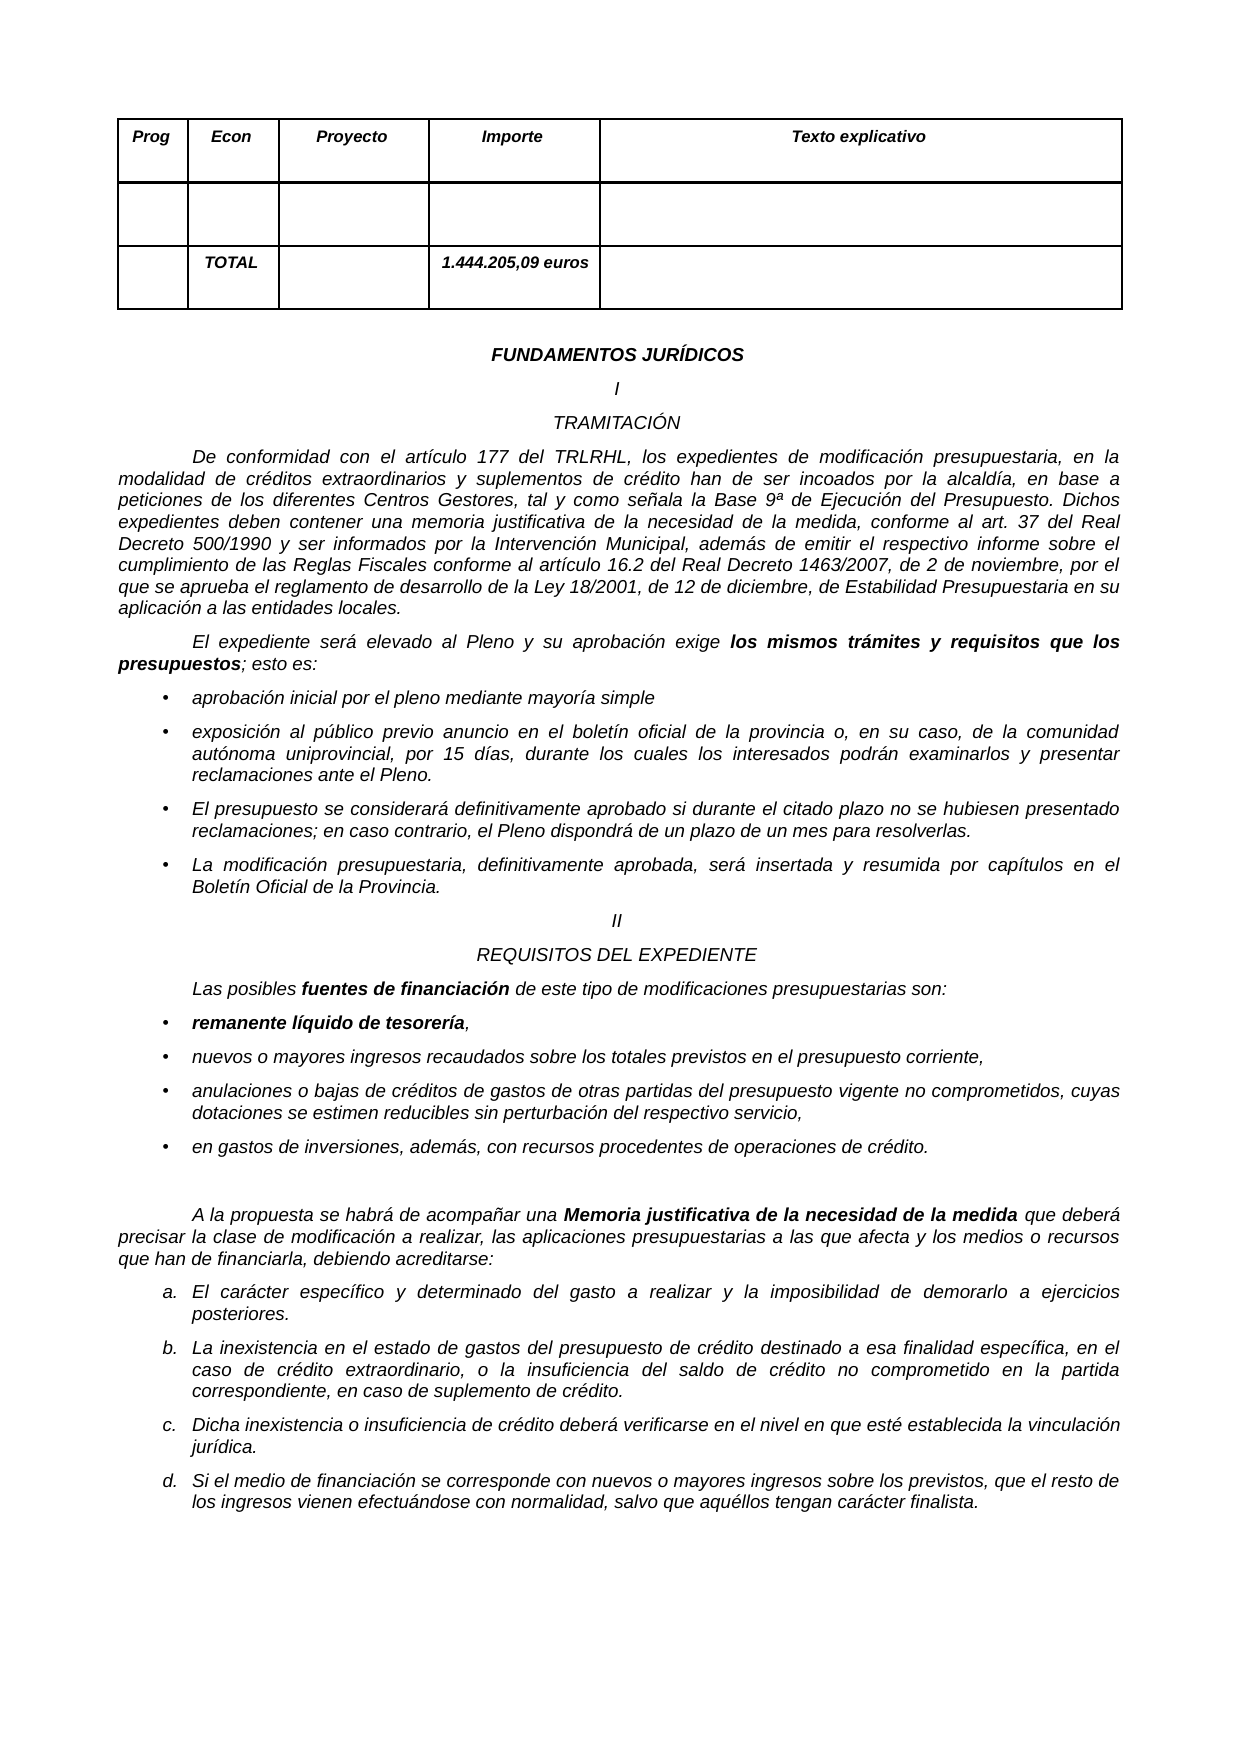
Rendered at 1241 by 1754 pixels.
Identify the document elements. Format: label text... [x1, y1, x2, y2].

text FUNDAMENTOS JURÍDICOS [118, 344, 1122, 366]
table_cell [430, 184, 599, 244]
table_cell [119, 184, 187, 244]
table_cell [601, 247, 1121, 308]
table_cell [119, 247, 187, 308]
list exposición al público previo anuncio en el boletín oficial de la provincia o, en su caso, de la comunidad autónoma uniprovincial, por 15 días, durante los cuales los interesados podrán examinarlos y presentar reclamaciones ante el Pleno. [162, 721, 1122, 786]
table_header Proyecto [280, 120, 428, 181]
text Las posibles fuentes de financiación de este tipo de modificaciones presupuestarias son: [118, 978, 1122, 999]
table_cell 1.444.205,09 euros [430, 247, 599, 308]
text El expediente será elevado al Pleno y su aprobación exige los mismos trámites y requisitos que los presupuestos; esto es: [118, 631, 1122, 674]
table_header Econ [189, 120, 278, 181]
table_cell [280, 184, 428, 244]
text I [118, 378, 1122, 399]
list aprobación inicial por el pleno mediante mayoría simple [162, 687, 1122, 708]
text De conformidad con el artículo 177 del TRLRHL, los expedientes de modificación presupuestaria, en la modalidad de créditos extraordinarios y suplementos de crédito han de ser incoados por la alcaldía, en base a peticiones de los diferentes Centros Gestores, tal y como señala la Base 9ª de Ejecución del Presupuesto. Dichos expedientes deben contener una memoria justificativa de la necesidad de la medida, conforme al art. 37 del Real Decreto 500/1990 y ser informados por la Intervención Municipal, además de emitir el respectivo informe sobre el cumplimiento de las Reglas Fiscales conforme al artículo 16.2 del Real Decreto 1463/2007, de 2 de noviembre, por el que se aprueba el reglamento de desarrollo de la Ley 18/2001, de 12 de diciembre, de Estabilidad Presupuestaria en su aplicación a las entidades locales. [118, 446, 1122, 619]
table_cell [189, 184, 278, 244]
table_header Prog [119, 120, 187, 181]
table_header Texto explicativo [601, 120, 1121, 181]
table_cell TOTAL [189, 247, 278, 308]
text TRAMITACIÓN [118, 412, 1122, 434]
text A la propuesta se habrá de acompañar una Memoria justificativa de la necesidad de la medida que deberá precisar la clase de modificación a realizar, las aplicaciones presupuestarias a las que afecta y los medios o recursos que han de financiarla, debiendo acreditarse: [118, 1204, 1122, 1269]
text REQUISITOS DEL EXPEDIENTE [118, 944, 1122, 965]
list en gastos de inversiones, además, con recursos procedentes de operaciones de crédito. [162, 1136, 1122, 1158]
table_cell [601, 184, 1121, 244]
list anulaciones o bajas de créditos de gastos de otras partidas del presupuesto vigente no comprometidos, cuyas dotaciones se estimen reducibles sin perturbación del respectivo servicio, [162, 1080, 1122, 1123]
table_header Importe [430, 120, 599, 181]
list nuevos o mayores ingresos recaudados sobre los totales previstos en el presupuesto corriente, [162, 1046, 1122, 1068]
list El presupuesto se considerará definitivamente aprobado si durante el citado plazo no se hubiesen presentado reclamaciones; en caso contrario, el Pleno dispondrá de un plazo de un mes para resolverlas. [162, 798, 1122, 841]
text II [118, 910, 1122, 931]
list La inexistencia en el estado de gastos del presupuesto de crédito destinado a esa finalidad específica, en el caso de crédito extraordinario, o la insuficiencia del saldo de crédito no comprometido en la partida correspondiente, en caso de suplemento de crédito. [162, 1337, 1122, 1402]
list El carácter específico y determinado del gasto a realizar y la imposibilidad de demorarlo a ejercicios posteriores. [162, 1281, 1122, 1324]
list remanente líquido de tesorería, [162, 1012, 1122, 1033]
list Si el medio de financiación se corresponde con nuevos o mayores ingresos sobre los previstos, que el resto de los ingresos vienen efectuándose con normalidad, salvo que aquéllos tengan carácter finalista. [162, 1470, 1122, 1513]
table_cell [280, 247, 428, 308]
list Dicha inexistencia o insuficiencia de crédito deberá verificarse en el nivel en que esté establecida la vinculación jurídica. [162, 1414, 1122, 1457]
list La modificación presupuestaria, definitivamente aprobada, será insertada y resumida por capítulos en el Boletín Oficial de la Provincia. [162, 854, 1122, 897]
